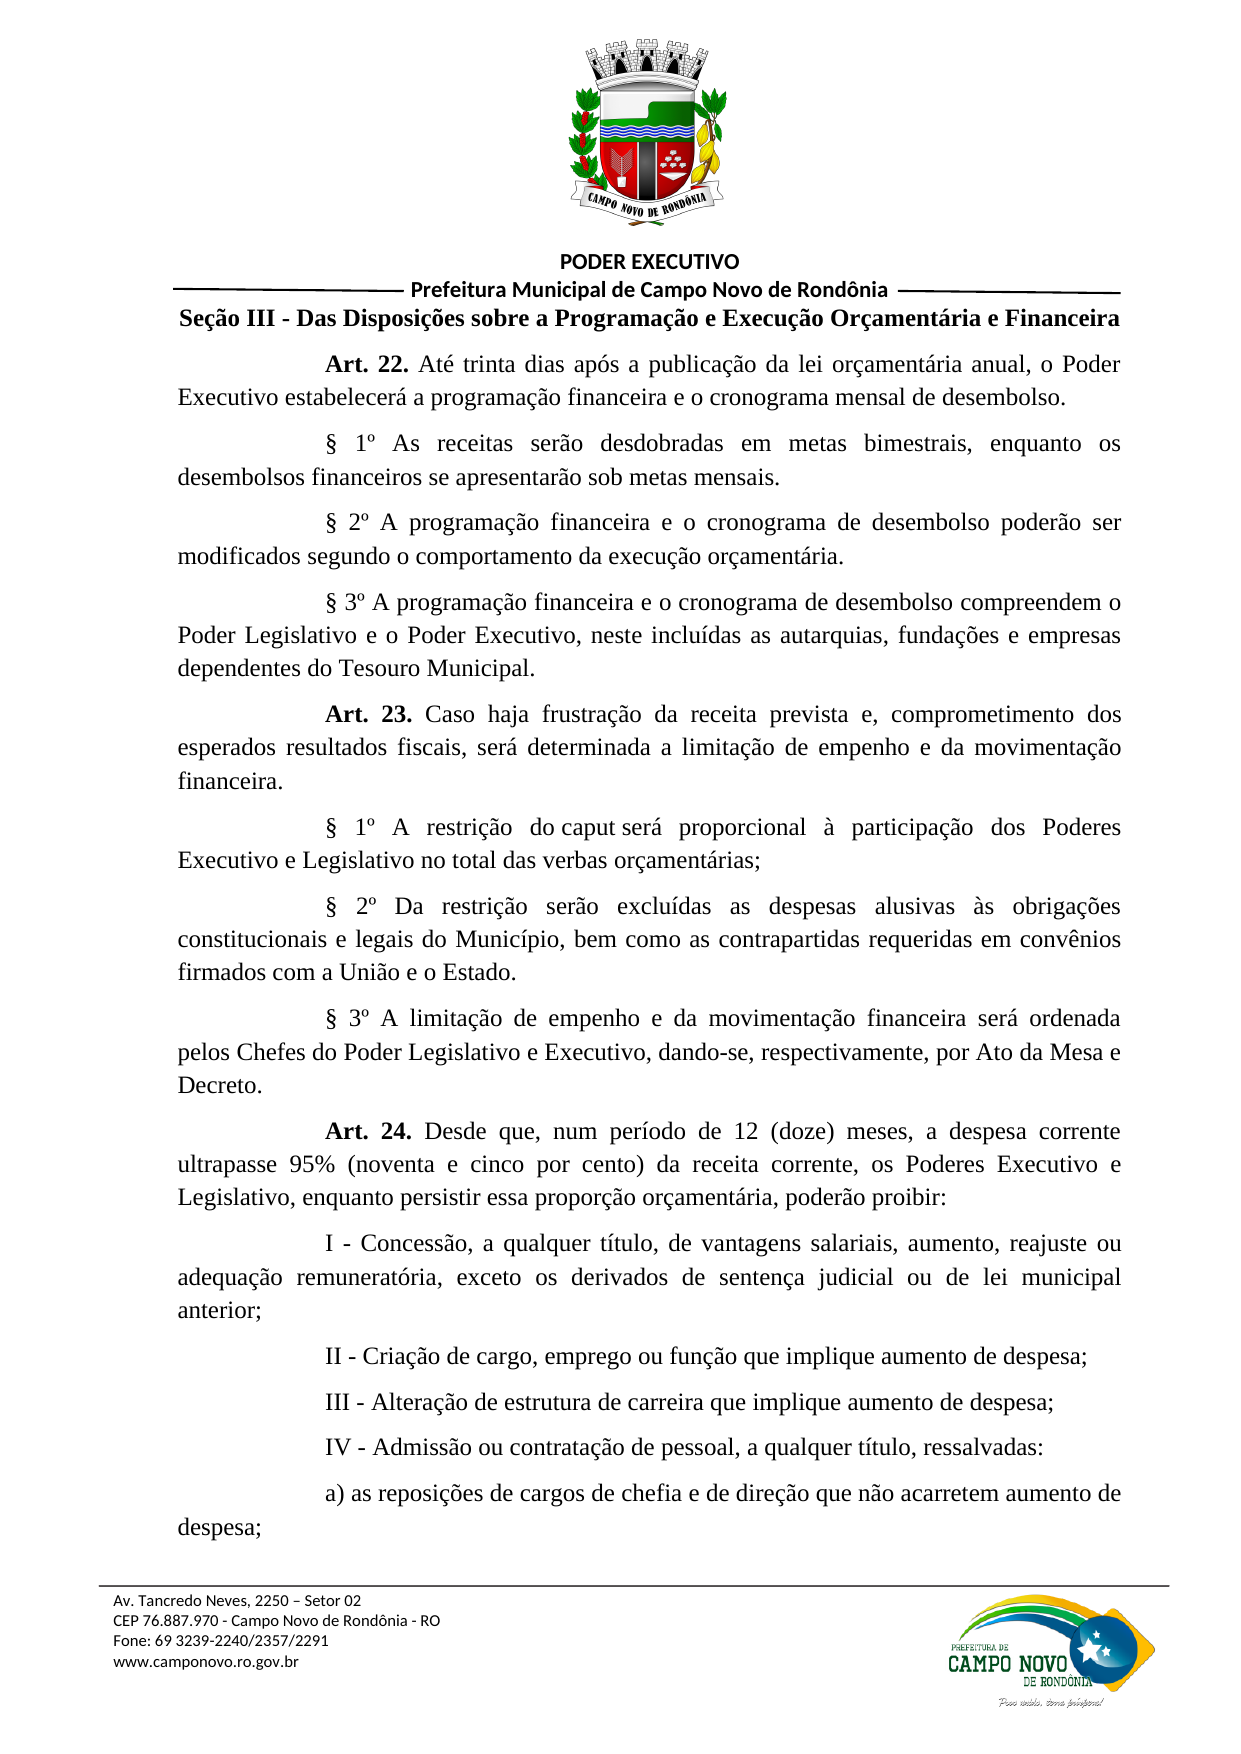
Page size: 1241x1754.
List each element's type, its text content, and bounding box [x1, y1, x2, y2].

text § 2º A programação financeira e o cronograma de desembolso poderão ser modificados segundo o comportamento da execução orçamentária. [177, 507, 1122, 569]
text § 1º A restrição do caput será proporcional à participação dos Poderes Executivo e Legislativo no total das verbas orçamentárias; [177, 812, 1122, 874]
text § 2º Da restrição serão excluídas as despesas alusivas às obrigações constitucionais e legais do Município, bem como as contrapartidas requeridas em convênios firmados com a União e o Estado. [177, 891, 1122, 986]
text I - Concessão, a qualquer título, de vantagens salariais, aumento, reajuste ou adequação remuneratória, exceto os derivados de sentença judicial ou de lei municipal anterior; [177, 1228, 1122, 1324]
text Art. 23. Caso haja frustração da receita prevista e, comprometimento dos esperados resultados fiscais, será determinada a limitação de empenho e da movimentação financeira. [177, 699, 1122, 794]
text § 3º A limitação de empenho e da movimentação financeira será ordenada pelos Chefes do Poder Legislativo e Executivo, dando-se, respectivamente, por Ato da Mesa e Decreto. [177, 1003, 1122, 1099]
text § 3º A programação financeira e o cronograma de desembolso compreendem o Poder Legislativo e o Poder Executivo, neste incluídas as autarquias, fundações e empresas dependentes do Tesouro Municipal. [177, 587, 1122, 682]
text Art. 24. Desde que, num período de 12 (doze) meses, a despesa corrente ultrapasse 95% (noventa e cinco por cento) da receita corrente, os Poderes Executivo e Legislativo, enquanto persistir essa proporção orçamentária, poderão proibir: [177, 1116, 1122, 1211]
text II - Criação de cargo, emprego ou função que implique aumento de despesa; [177, 1341, 1122, 1369]
picture [96, 1583, 1172, 1718]
picture [563, 29, 732, 236]
text III - Alteração de estrutura de carreira que implique aumento de despesa; [177, 1387, 1122, 1415]
subtitle Seção III - Das Disposições sobre a Programação e Execução Orçamentária e Financeira [177, 303, 1122, 332]
text IV - Admissão ou contratação de pessoal, a qualquer título, ressalvadas: [177, 1432, 1122, 1461]
text § 1º As receitas serão desdobradas em metas bimestrais, enquanto os desembolsos financeiros se apresentarão sob metas mensais. [177, 428, 1122, 490]
text a) as reposições de cargos de chefia e de direção que não acarretem aumento de despesa; [177, 1478, 1122, 1540]
text Art. 22. Até trinta dias após a publicação da lei orçamentária anual, o Poder Executivo estabelecerá a programação financeira e o cronograma mensal de desembolso. [177, 349, 1122, 411]
